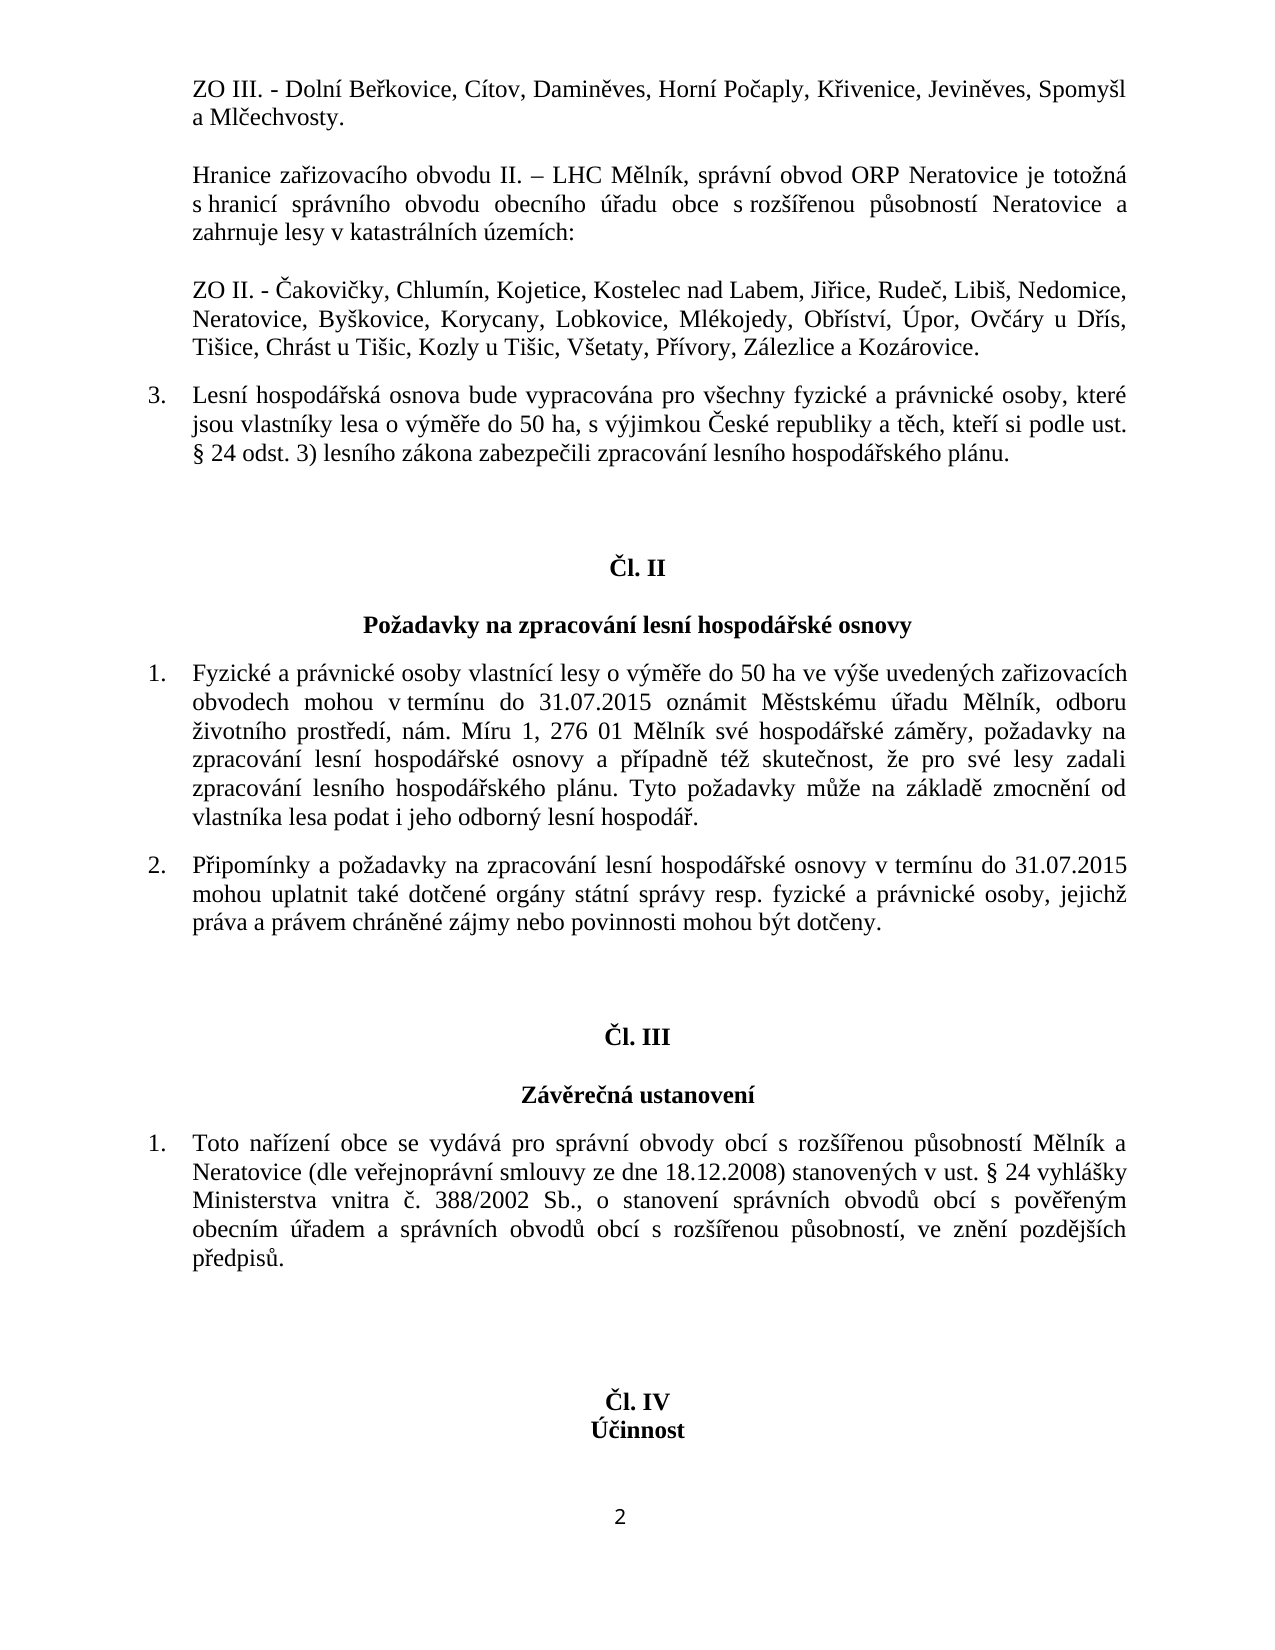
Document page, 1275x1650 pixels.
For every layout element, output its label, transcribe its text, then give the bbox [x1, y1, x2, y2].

subtitle Čl. III [148, 1022, 1127, 1051]
list Fyzické a právnické osoby vlastnící lesy o výměře do 50 ha ve výše uvedených zařizovacích obvodech mohou v termínu do 31.07.2015 oznámit Městskému úřadu Mělník, odboru životního prostředí, nám. Míru 1, 276 01 Mělník své hospodářské záměry, požadavky na zpracování lesní hospodářské osnovy a případně též skutečnost, že pro své lesy zadali zpracování lesního hospodářského plánu. Tyto požadavky může na základě zmocnění od vlastníka lesa podat i jeho odborný lesní hospodář. [148, 658, 1127, 831]
text ZO III. - Dolní Beřkovice, Cítov, Daminěves, Horní Počaply, Křivenice, Jeviněves, Spomyšl a Mlčechvosty. [192, 74, 1127, 131]
subtitle Závěrečná ustanovení [148, 1080, 1127, 1109]
text Požadavky na zpracování lesní hospodářské osnovy [148, 610, 1127, 639]
subtitle Čl. II [148, 553, 1127, 582]
list Toto nařízení obce se vydává pro správní obvody obcí s rozšířenou působností Mělník a Neratovice (dle veřejnoprávní smlouvy ze dne 18.12.2008) stanovených v ust. § 24 vyhlášky Ministerstva vnitra č. 388/2002 Sb., o stanovení správních obvodů obcí s pověřeným obecním úřadem a správních obvodů obcí s rozšířenou působností, ve znění pozdějších předpisů. [148, 1128, 1127, 1272]
subtitle Čl. IV [148, 1387, 1127, 1415]
list Lesní hospodářská osnova bude vypracována pro všechny fyzické a právnické osoby, které jsou vlastníky lesa o výměře do 50 ha, s výjimkou České republiky a těch, kteří si podle ust. § 24 odst. 3) lesního zákona zabezpečili zpracování lesního hospodářského plánu. [148, 380, 1127, 467]
text ZO II. - Čakovičky, Chlumín, Kojetice, Kostelec nad Labem, Jiřice, Rudeč, Libiš, Nedomice, Neratovice, Byškovice, Korycany, Lobkovice, Mlékojedy, Obříství, Úpor, Ovčáry u Dřís, Tišice, Chrást u Tišic, Kozly u Tišic, Všetaty, Přívory, Zálezlice a Kozárovice. [192, 275, 1127, 361]
text Účinnost [148, 1415, 1127, 1444]
list Připomínky a požadavky na zpracování lesní hospodářské osnovy v termínu do 31.07.2015 mohou uplatnit také dotčené orgány státní správy resp. fyzické a právnické osoby, jejichž práva a právem chráněné zájmy nebo povinnosti mohou být dotčeny. [148, 850, 1127, 936]
text Hranice zařizovacího obvodu II. – LHC Mělník, správní obvod ORP Neratovice je totožná s hranicí správního obvodu obecního úřadu obce s rozšířenou působností Neratovice a zahrnuje lesy v katastrálních územích: [192, 160, 1127, 246]
